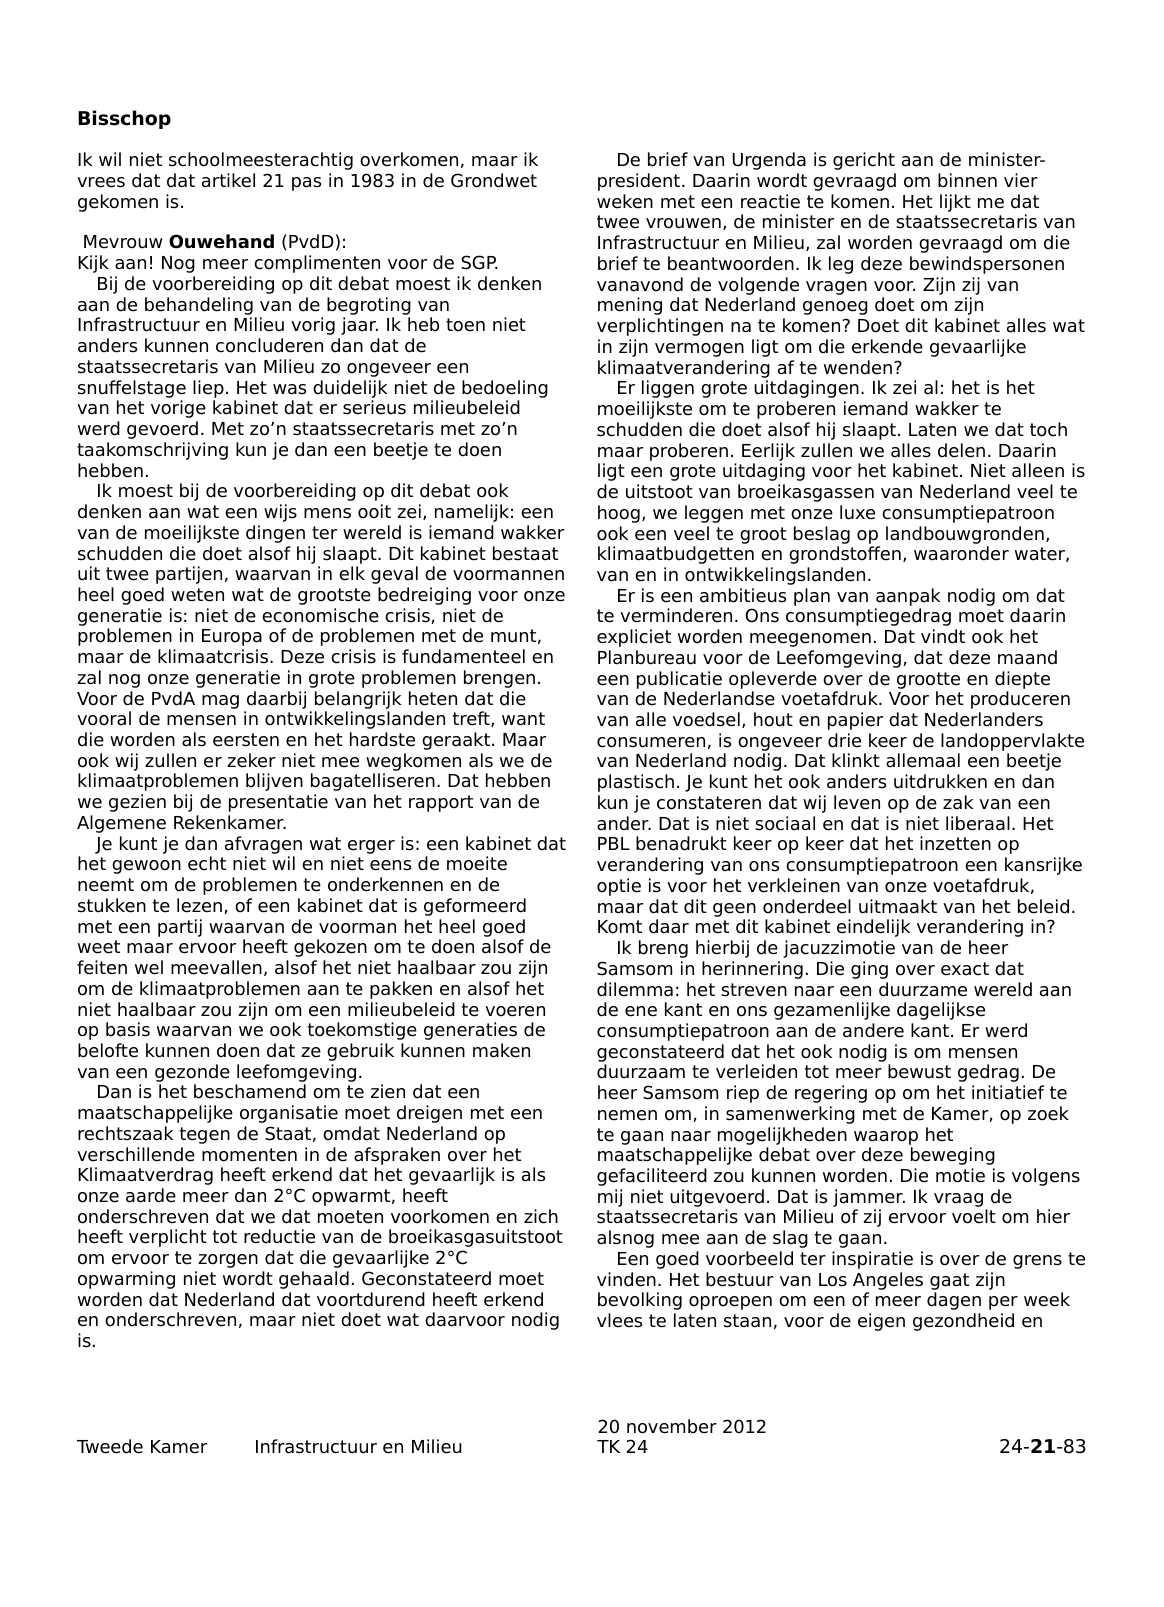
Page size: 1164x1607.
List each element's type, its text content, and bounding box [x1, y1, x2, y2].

text Er liggen grote uitdagingen. Ik zei al: het is het moeilijkste om te proberen iemand wakker te schudden die doet alsof hij slaapt. Laten we dat toch maar proberen. Eerlijk zullen we alles delen. Daarin ligt een grote uitdaging voor het kabinet. Niet alleen is de uitstoot van broeikasgassen van Nederland veel te hoog, we leggen met onze luxe consumptiepatroon ook een veel te groot beslag op landbouwgronden, klimaatbudgetten en grondstoffen, waaronder water, van en in ontwikkelingslanden. [596, 378, 1087, 586]
text Dan is het beschamend om te zien dat een maatschappelijke organisatie moet dreigen met een rechtszaak tegen de Staat, omdat Nederland op verschillende momenten in de afspraken over het Klimaatverdrag heeft erkend dat het gevaarlijk is als onze aarde meer dan 2°C opwarmt, heeft onderschreven dat we dat moeten voorkomen en zich heeft verplicht tot reductie van de broeikasgasuitstoot om ervoor te zorgen dat die gevaarlijke 2°C opwarming niet wordt gehaald. Geconstateerd moet worden dat Nederland dat voortdurend heeft erkend en onderschreven, maar niet doet wat daarvoor nodig is. [77, 1082, 567, 1352]
text Ik moest bij de voorbereiding op dit debat ook denken aan wat een wijs mens ooit zei, namelijk: een van de moeilijkste dingen ter wereld is iemand wakker schudden die doet alsof hij slaapt. Dit kabinet bestaat uit twee partijen, waarvan in elk geval de voormannen heel goed weten wat de grootste bedreiging voor onze generatie is: niet de economische crisis, niet de problemen in Europa of de problemen met de munt, maar de klimaatcrisis. Deze crisis is fundamenteel en zal nog onze generatie in grote problemen brengen. Voor de PvdA mag daarbij belangrijk heten dat die vooral de mensen in ontwikkelingslanden treft, want die worden als eersten en het hardste geraakt. Maar ook wij zullen er zeker niet mee wegkomen als we de klimaatproblemen blijven bagatelliseren. Dat hebben we gezien bij de presentatie van het rapport van de Algemene Rekenkamer. [77, 481, 567, 833]
text Er is een ambitieus plan van aanpak nodig om dat te verminderen. Ons consumptiegedrag moet daarin expliciet worden meegenomen. Dat vindt ook het Planbureau voor de Leefomgeving, dat deze maand een publicatie opleverde over de grootte en diepte van de Nederlandse voetafdruk. Voor het produceren van alle voedsel, hout en papier dat Nederlanders consumeren, is ongeveer drie keer de landoppervlakte van Nederland nodig. Dat klinkt allemaal een beetje plastisch. Je kunt het ook anders uitdrukken en dan kun je constateren dat wij leven op de zak van een ander. Dat is niet sociaal en dat is niet liberaal. Het PBL benadrukt keer op keer dat het inzetten op verandering van ons consumptiepatroon een kansrijke optie is voor het verkleinen van onze voetafdruk, maar dat dit geen onderdeel uitmaakt van het beleid. Komt daar met dit kabinet eindelijk verandering in? [596, 586, 1087, 938]
text Mevrouw Ouwehand (PvdD): [77, 232, 567, 253]
text De brief van Urgenda is gericht aan de minister-president. Daarin wordt gevraagd om binnen vier weken met een reactie te komen. Het lijkt me dat twee vrouwen, de minister en de staatssecretaris van Infrastructuur en Milieu, zal worden gevraagd om die brief te beantwoorden. Ik leg deze bewindspersonen vanavond de volgende vragen voor. Zijn zij van mening dat Nederland genoeg doet om zijn verplichtingen na te komen? Doet dit kabinet alles wat in zijn vermogen ligt om die erkende gevaarlijke klimaatverandering af te wenden? [596, 150, 1087, 378]
text Een goed voorbeeld ter inspiratie is over de grens te vinden. Het bestuur van Los Angeles gaat zijn bevolking oproepen om een of meer dagen per week vlees te laten staan, voor de eigen gezondheid en [596, 1249, 1087, 1332]
text Ik breng hierbij de jacuzzimotie van de heer Samsom in herinnering. Die ging over exact dat dilemma: het streven naar een duurzame wereld aan de ene kant en ons gezamenlijke dagelijkse consumptiepatroon aan de andere kant. Er werd geconstateerd dat het ook nodig is om mensen duurzaam te verleiden tot meer bewust gedrag. De heer Samsom riep de regering op om het initiatief te nemen om, in samenwerking met de Kamer, op zoek te gaan naar mogelijkheden waarop het maatschappelijke debat over deze beweging gefaciliteerd zou kunnen worden. Die motie is volgens mij niet uitgevoerd. Dat is jammer. Ik vraag de staatssecretaris van Milieu of zij ervoor voelt om hier alsnog mee aan de slag te gaan. [596, 938, 1087, 1249]
text Bij de voorbereiding op dit debat moest ik denken aan de behandeling van de begroting van Infrastructuur en Milieu vorig jaar. Ik heb toen niet anders kunnen concluderen dan dat de staatssecretaris van Milieu zo ongeveer een snuffelstage liep. Het was duidelijk niet de bedoeling van het vorige kabinet dat er serieus milieubeleid werd gevoerd. Met zo’n staatssecretaris met zo’n taakomschrijving kun je dan een beetje te doen hebben. [77, 274, 567, 481]
text Ik wil niet schoolmeesterachtig overkomen, maar ik vrees dat dat artikel 21 pas in 1983 in de Grondwet gekomen is. [77, 150, 567, 212]
text Je kunt je dan afvragen wat erger is: een kabinet dat het gewoon echt niet wil en niet eens de moeite neemt om de problemen te onderkennen en de stukken te lezen, of een kabinet dat is geformeerd met een partij waarvan de voorman het heel goed weet maar ervoor heeft gekozen om te doen alsof de feiten wel meevallen, alsof het niet haalbaar zou zijn om de klimaatproblemen aan te pakken en alsof het niet haalbaar zou zijn om een milieubeleid te voeren op basis waarvan we ook toekomstige generaties de belofte kunnen doen dat ze gebruik kunnen maken van een gezonde leefomgeving. [77, 833, 567, 1082]
text Kijk aan! Nog meer complimenten voor de SGP. [77, 253, 567, 274]
